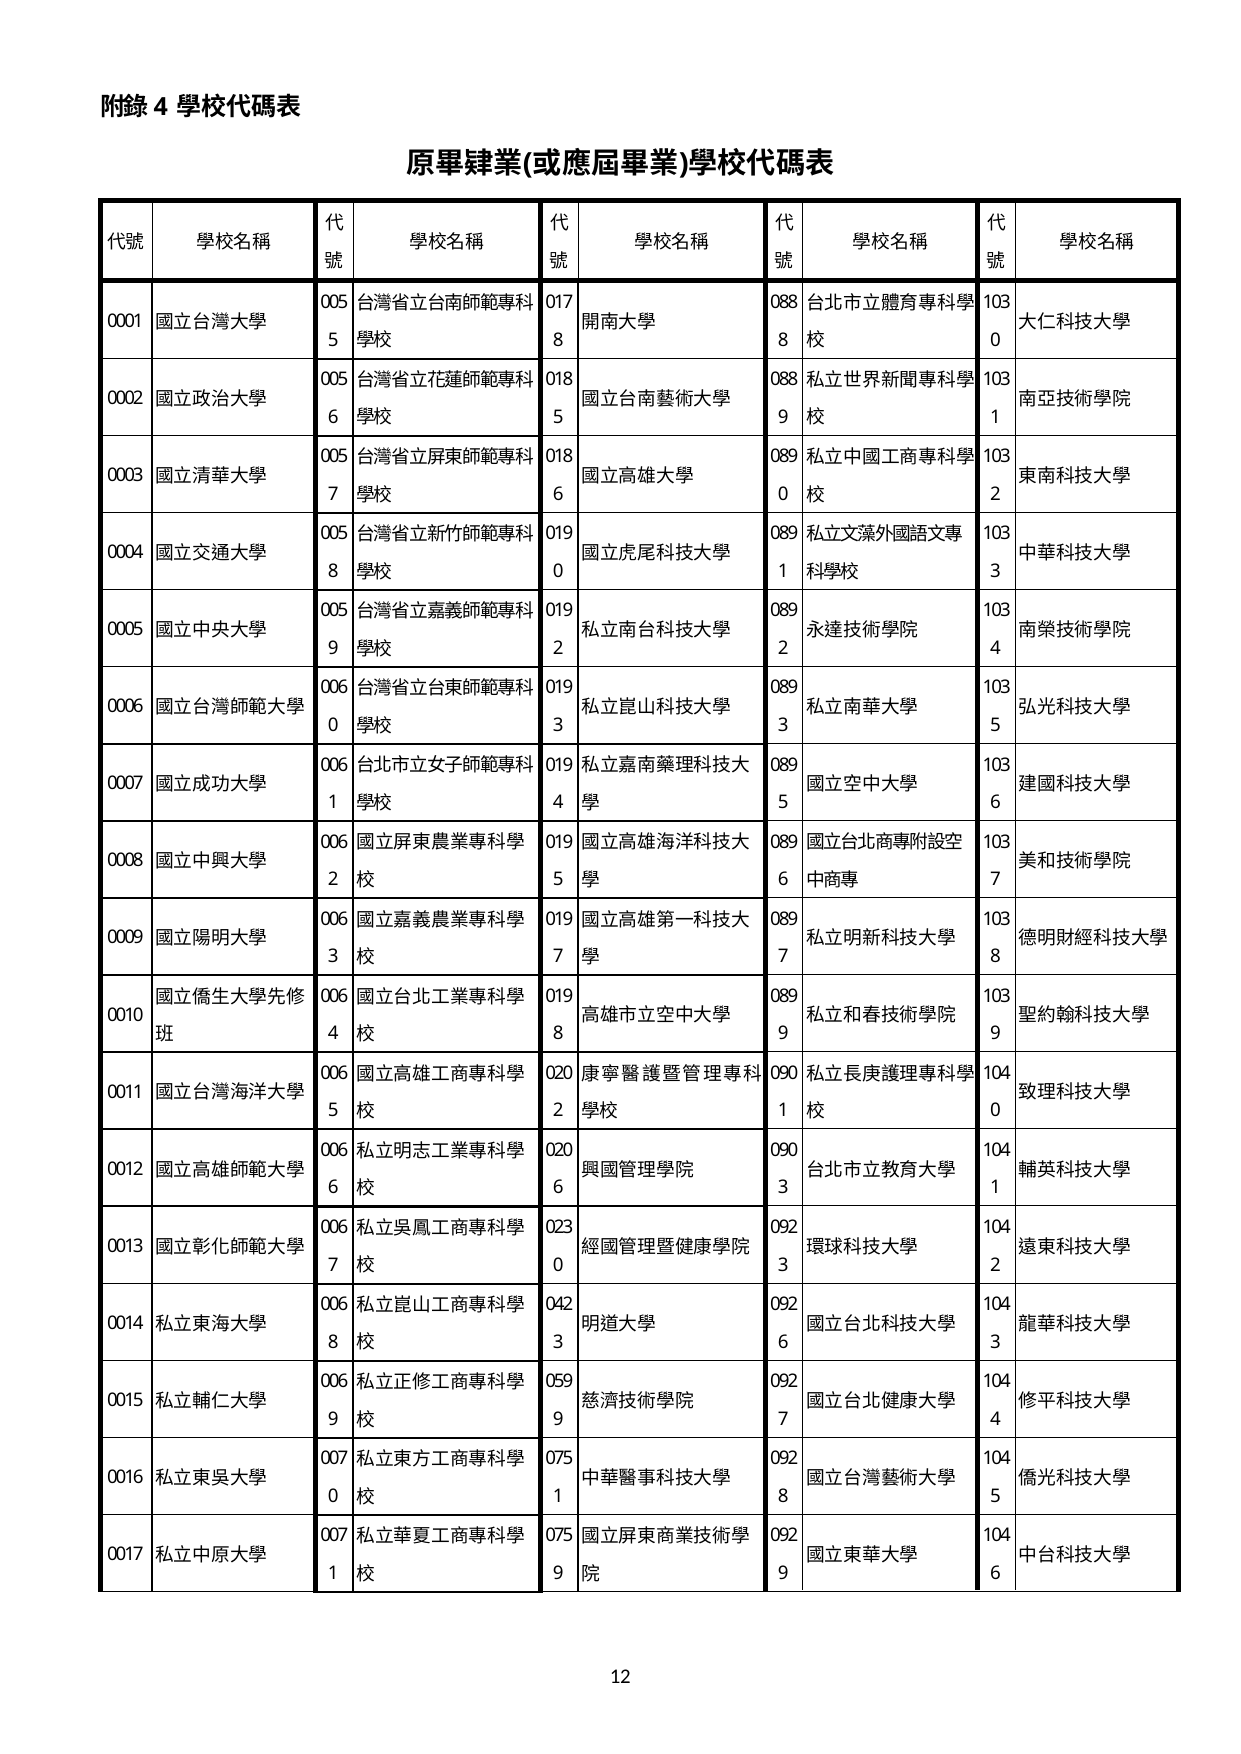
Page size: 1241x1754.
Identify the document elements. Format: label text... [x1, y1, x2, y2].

table_cell 中台科技大學 [1015, 1515, 1176, 1591]
table_cell 台灣省立台東師範專科學校 [354, 668, 538, 743]
table_cell 0001 [103, 283, 151, 357]
table_cell 私立中原大學 [153, 1515, 313, 1591]
table_cell 中華科技大學 [1016, 513, 1176, 589]
table_header 學校名稱 [579, 203, 763, 278]
table_cell 0893 [768, 667, 802, 743]
table_cell 0002 [103, 359, 151, 434]
table_header 代號 [543, 203, 578, 278]
table_header 代號 [768, 203, 802, 278]
table_cell 1036 [980, 744, 1015, 820]
table_cell 0923 [768, 1206, 802, 1282]
table_cell 美和技術學院 [1016, 821, 1176, 897]
table_cell 0198 [543, 976, 577, 1051]
table_cell 僑光科技大學 [1016, 1438, 1176, 1514]
table_cell 0055 [318, 283, 352, 357]
table_cell 0901 [768, 1052, 802, 1128]
table_cell 0003 [103, 436, 151, 512]
table_cell 0423 [543, 1284, 577, 1359]
table_cell 0061 [318, 745, 352, 820]
table_cell 0899 [768, 975, 802, 1051]
table_cell 國立台灣藝術大學 [803, 1438, 975, 1514]
table_cell 台北市立女子師範專科學校 [354, 745, 538, 820]
table_cell 0060 [318, 668, 352, 743]
table_cell 康寧醫護暨管理專科學校 [579, 1053, 763, 1128]
table_header 學校名稱 [153, 203, 313, 278]
text 原畢肄業(或應屆畢業)學校代碼表 [100, 123, 1140, 198]
table_cell 1035 [980, 667, 1015, 743]
table_cell 私立嘉南藥理科技大學 [579, 745, 763, 820]
table_cell 0202 [543, 1053, 577, 1128]
table_cell 0006 [103, 667, 151, 743]
table_cell 私立文藻外國語文專科學校 [803, 513, 975, 589]
table_cell 1046 [978, 1515, 1015, 1591]
table_cell 龍華科技大學 [1016, 1284, 1176, 1359]
table_cell 國立屏東商業技術學院 [579, 1515, 763, 1591]
table_cell 國立台灣海洋大學 [153, 1053, 313, 1128]
table_cell 0005 [103, 590, 151, 666]
table_cell 0064 [318, 976, 352, 1051]
table_cell 私立明新科技大學 [803, 898, 975, 974]
table_cell 國立台灣師範大學 [153, 667, 313, 743]
table_cell 0192 [543, 590, 577, 666]
table_cell 中華醫事科技大學 [579, 1438, 763, 1514]
table_cell 國立虎尾科技大學 [579, 513, 763, 589]
table_cell 興國管理學院 [579, 1130, 763, 1205]
table_cell 國立政治大學 [153, 359, 313, 434]
table_cell 0895 [768, 744, 802, 820]
table_cell 0010 [103, 976, 151, 1051]
table_cell 私立崑山工商專科學校 [354, 1285, 538, 1359]
table_cell 國立高雄大學 [579, 436, 763, 512]
table_cell 大仁科技大學 [1016, 283, 1176, 357]
table_cell 0929 [768, 1515, 803, 1591]
table_cell 德明財經科技大學 [1016, 898, 1176, 974]
table_cell 1044 [980, 1361, 1015, 1437]
table_cell 私立南台科技大學 [579, 590, 763, 666]
table_cell 私立輔仁大學 [153, 1361, 313, 1437]
table_cell 0195 [543, 822, 577, 897]
table_cell 0070 [318, 1439, 352, 1514]
table_cell 0194 [543, 745, 577, 820]
table_cell 0009 [103, 899, 151, 974]
table_cell 私立南華大學 [803, 667, 975, 743]
table_cell 台灣省立嘉義師範專科學校 [354, 591, 538, 666]
table_cell 0067 [318, 1208, 352, 1282]
table_cell 聖約翰科技大學 [1016, 975, 1176, 1051]
table_cell 0230 [543, 1207, 577, 1282]
table_cell 0058 [318, 514, 352, 589]
table_cell 慈濟技術學院 [579, 1361, 763, 1437]
table_cell 修平科技大學 [1016, 1361, 1176, 1437]
table_cell 0897 [768, 898, 802, 974]
table_cell 高雄市立空中大學 [579, 976, 763, 1051]
table_cell 私立正修工商專科學校 [354, 1362, 538, 1437]
table_cell 0017 [103, 1515, 151, 1591]
subtitle 附錄4 學校代碼表 [100, 86, 1140, 123]
table_cell 國立台灣大學 [153, 283, 313, 357]
table_cell 0071 [318, 1516, 352, 1591]
table_cell 0927 [768, 1361, 802, 1437]
table_cell 國立中興大學 [153, 822, 313, 897]
table_cell 國立高雄師範大學 [153, 1130, 313, 1205]
table_cell 1031 [980, 359, 1015, 434]
table_cell 0903 [768, 1129, 802, 1205]
table_cell 國立東華大學 [803, 1515, 978, 1591]
table_cell 私立東海大學 [153, 1284, 313, 1359]
table_cell 0178 [543, 283, 577, 357]
table_cell 南亞技術學院 [1016, 359, 1176, 434]
table_cell 0068 [318, 1285, 352, 1359]
table_cell 明道大學 [579, 1284, 763, 1359]
table_cell 私立長庚護理專科學校 [803, 1052, 975, 1128]
table_header 代號 [103, 203, 152, 278]
table_cell 0066 [318, 1130, 352, 1205]
table_cell 建國科技大學 [1016, 744, 1176, 820]
table_cell 開南大學 [579, 283, 763, 357]
table_header 學校名稱 [1016, 203, 1176, 278]
table_cell 台灣省立花蓮師範專科學校 [354, 360, 538, 434]
table_cell 1037 [980, 821, 1015, 897]
table_cell 國立僑生大學先修班 [153, 976, 313, 1051]
table_cell 0011 [103, 1053, 151, 1128]
table_cell 0013 [103, 1207, 151, 1282]
table_cell 1038 [980, 898, 1015, 974]
table_cell 0015 [103, 1361, 151, 1437]
table_cell 永達技術學院 [803, 590, 975, 666]
table_cell 私立崑山科技大學 [579, 667, 763, 743]
table_header 學校名稱 [354, 203, 538, 278]
table_cell 0891 [768, 513, 802, 589]
table_cell 0012 [103, 1130, 151, 1205]
table_cell 0063 [318, 899, 352, 974]
table_cell 0062 [318, 822, 352, 897]
table_cell 台北市立體育專科學校 [803, 283, 975, 357]
table_cell 國立台北工業專科學校 [354, 976, 538, 1051]
table_cell 1030 [980, 283, 1015, 357]
table_cell 0056 [318, 360, 352, 434]
table_cell 1043 [980, 1284, 1015, 1359]
table_cell 私立東方工商專科學校 [354, 1439, 538, 1514]
table_cell 0889 [768, 359, 802, 434]
table_cell 1042 [980, 1206, 1015, 1282]
table_header 代號 [980, 203, 1015, 278]
table_cell 南榮技術學院 [1016, 590, 1176, 666]
table_cell 遠東科技大學 [1016, 1206, 1176, 1282]
table_cell 國立屏東農業專科學校 [354, 822, 538, 897]
table_cell 國立高雄海洋科技大學 [579, 822, 763, 897]
table_cell 私立和春技術學院 [803, 975, 975, 1051]
table_cell 0016 [103, 1438, 151, 1514]
table_cell 0890 [768, 436, 802, 512]
table_cell 國立交通大學 [153, 513, 313, 589]
table_cell 0896 [768, 821, 802, 897]
table_cell 0007 [103, 745, 151, 820]
table_cell 1039 [980, 975, 1015, 1051]
table_cell 0926 [768, 1284, 802, 1359]
table_cell 國立高雄工商專科學校 [354, 1053, 538, 1128]
table_cell 東南科技大學 [1016, 436, 1176, 512]
table_cell 台北市立教育大學 [803, 1129, 975, 1205]
table_cell 1041 [980, 1129, 1015, 1205]
table_cell 經國管理暨健康學院 [579, 1207, 763, 1282]
table_cell 國立空中大學 [803, 744, 975, 820]
table_cell 輔英科技大學 [1016, 1129, 1176, 1205]
table_cell 國立陽明大學 [153, 899, 313, 974]
table_cell 國立中央大學 [153, 590, 313, 666]
table_cell 1040 [980, 1052, 1015, 1128]
table_cell 致理科技大學 [1016, 1052, 1176, 1128]
table_cell 0008 [103, 822, 151, 897]
table_cell 台灣省立台南師範專科學校 [354, 283, 538, 357]
table_cell 0186 [543, 436, 577, 512]
table_cell 國立台北科技大學 [803, 1284, 975, 1359]
table_cell 0206 [543, 1130, 577, 1205]
table_cell 1032 [980, 436, 1015, 512]
table_cell 0065 [318, 1053, 352, 1128]
table_cell 0190 [543, 513, 577, 589]
table_cell 私立吳鳳工商專科學校 [354, 1208, 538, 1282]
table_cell 0004 [103, 513, 151, 589]
table_cell 國立彰化師範大學 [153, 1207, 313, 1282]
table_cell 私立東吳大學 [153, 1438, 313, 1514]
table_cell 國立台南藝術大學 [579, 359, 763, 434]
table_cell 0928 [768, 1438, 802, 1514]
table_cell 0057 [318, 437, 352, 512]
table_cell 0069 [318, 1362, 352, 1437]
table_cell 私立中國工商專科學校 [803, 436, 975, 512]
table_header 學校名稱 [803, 203, 975, 278]
table_cell 國立成功大學 [153, 745, 313, 820]
table_cell 0014 [103, 1284, 151, 1359]
table_cell 0599 [543, 1361, 577, 1437]
table_cell 0185 [543, 359, 577, 434]
table_cell 1045 [980, 1438, 1015, 1514]
table_cell 台灣省立新竹師範專科學校 [354, 514, 538, 589]
table_cell 私立華夏工商專科學校 [354, 1516, 538, 1591]
table_cell 國立高雄第一科技大學 [579, 899, 763, 974]
table_cell 0193 [543, 667, 577, 743]
table_cell 1033 [980, 513, 1015, 589]
table_cell 0751 [543, 1438, 577, 1514]
table_cell 弘光科技大學 [1016, 667, 1176, 743]
table_cell 台灣省立屏東師範專科學校 [354, 437, 538, 512]
table_cell 0888 [768, 283, 802, 357]
table_cell 私立明志工業專科學校 [354, 1130, 538, 1205]
table_cell 0892 [768, 590, 802, 666]
table_cell 國立清華大學 [153, 436, 313, 512]
table_cell 國立台北商專附設空中商專 [803, 821, 975, 897]
table_cell 國立嘉義農業專科學校 [354, 899, 538, 974]
table_cell 環球科技大學 [803, 1206, 975, 1282]
table_cell 0059 [318, 591, 352, 666]
table_cell 國立台北健康大學 [803, 1361, 975, 1437]
table_header 代號 [318, 203, 353, 278]
table_cell 私立世界新聞專科學校 [803, 359, 975, 434]
table_cell 0759 [543, 1515, 577, 1591]
table_cell 0197 [543, 899, 577, 974]
table_cell 1034 [980, 590, 1015, 666]
